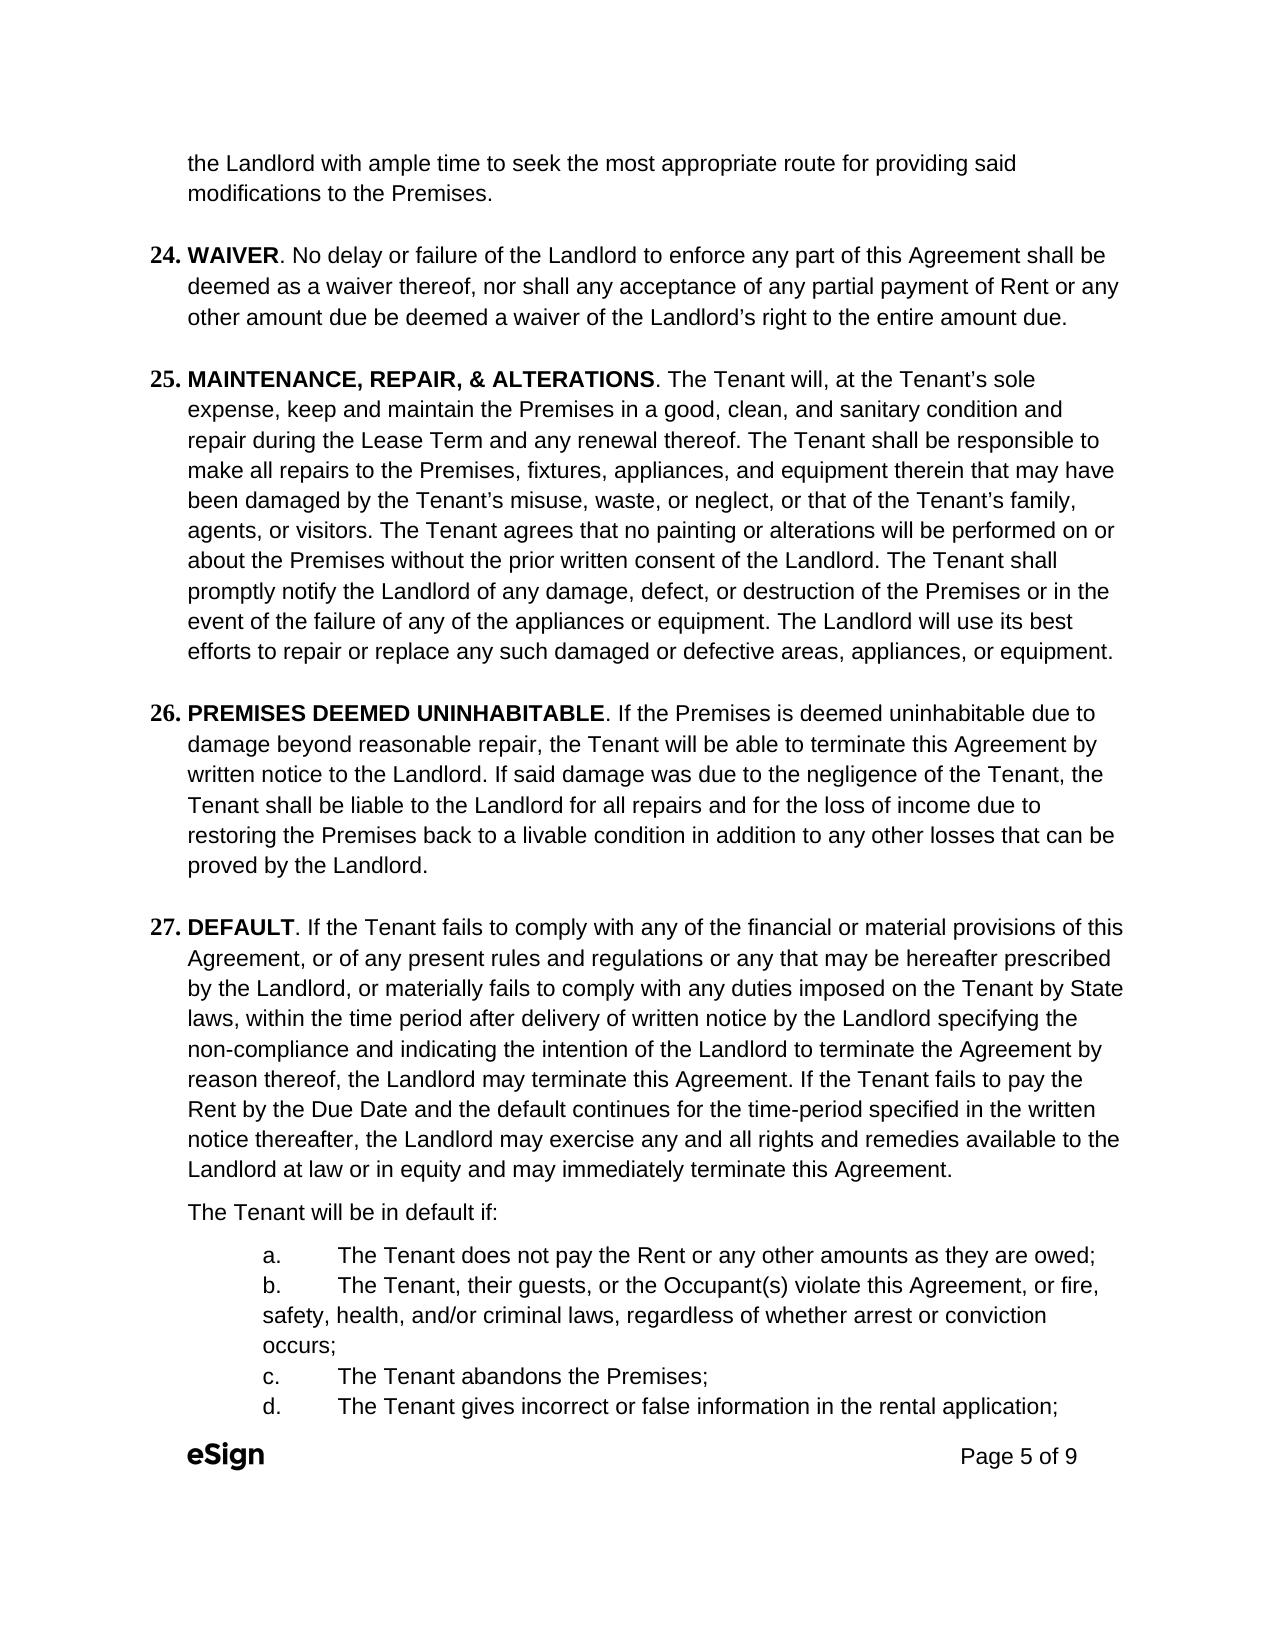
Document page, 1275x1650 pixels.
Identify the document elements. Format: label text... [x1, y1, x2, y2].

list DEFAULT. If the Tenant fails to comply with any of the financial or material provisions of this Agreement, or of any present rules and regulations or any that may be hereafter prescribed by the Landlord, or materially fails to comply with any duties imposed on the Tenant by State laws, within the time period after delivery of written notice by the Landlord specifying the non-compliance and indicating the intention of the Landlord to terminate the Agreement by reason thereof, the Landlord may terminate this Agreement. If the Tenant fails to pay the Rent by the Due Date and the default continues for the time-period specified in the written notice thereafter, the Landlord may exercise any and all rights and remedies available to the Landlord at law or in equity and may immediately terminate this Agreement. [150, 912, 1125, 1183]
list PREMISES DEEMED UNINHABITABLE. If the Premises is deemed uninhabitable due to damage beyond reasonable repair, the Tenant will be able to terminate this Agreement by written notice to the Landlord. If said damage was due to the negligence of the Tenant, the Tenant shall be liable to the Landlord for all repairs and for the loss of income due to restoring the Premises back to a livable condition in addition to any other losses that can be proved by the Landlord. [150, 698, 1125, 878]
list The Tenant abandons the Premises; [262, 1363, 1125, 1389]
list WAIVER. No delay or failure of the Landlord to enforce any part of this Agreement shall be deemed as a waiver thereof, nor shall any acceptance of any partial payment of Rent or any other amount due be deemed a waiver of the Landlord’s right to the entire amount due. [150, 241, 1125, 330]
list The Tenant will be in default if: [187, 1199, 1125, 1226]
list MAINTENANCE, REPAIR, & ALTERATIONS. The Tenant will, at the Tenant’s sole expense, keep and maintain the Premises in a good, clean, and sanitary condition and repair during the Lease Term and any renewal thereof. The Tenant shall be responsible to make all repairs to the Premises, fixtures, appliances, and equipment therein that may have been damaged by the Tenant’s misuse, waste, or neglect, or that of the Tenant’s family, agents, or visitors. The Tenant agrees that no painting or alterations will be performed on or about the Premises without the prior written consent of the Landlord. The Tenant shall promptly notify the Landlord of any damage, defect, or destruction of the Premises or in the event of the failure of any of the appliances or equipment. The Landlord will use its best efforts to repair or replace any such damaged or defective areas, appliances, or equipment. [150, 364, 1125, 664]
list The Tenant does not pay the Rent or any other amounts as they are owed; [262, 1242, 1125, 1268]
list The Tenant gives incorrect or false information in the rental application; [262, 1393, 1125, 1419]
list The Tenant, their guests, or the Occupant(s) violate this Agreement, or fire, safety, health, and/or criminal laws, regardless of whether arrest or conviction occurs; [262, 1272, 1125, 1359]
list the Landlord with ample time to seek the most appropriate route for providing said modifications to the Premises. [150, 150, 1125, 207]
